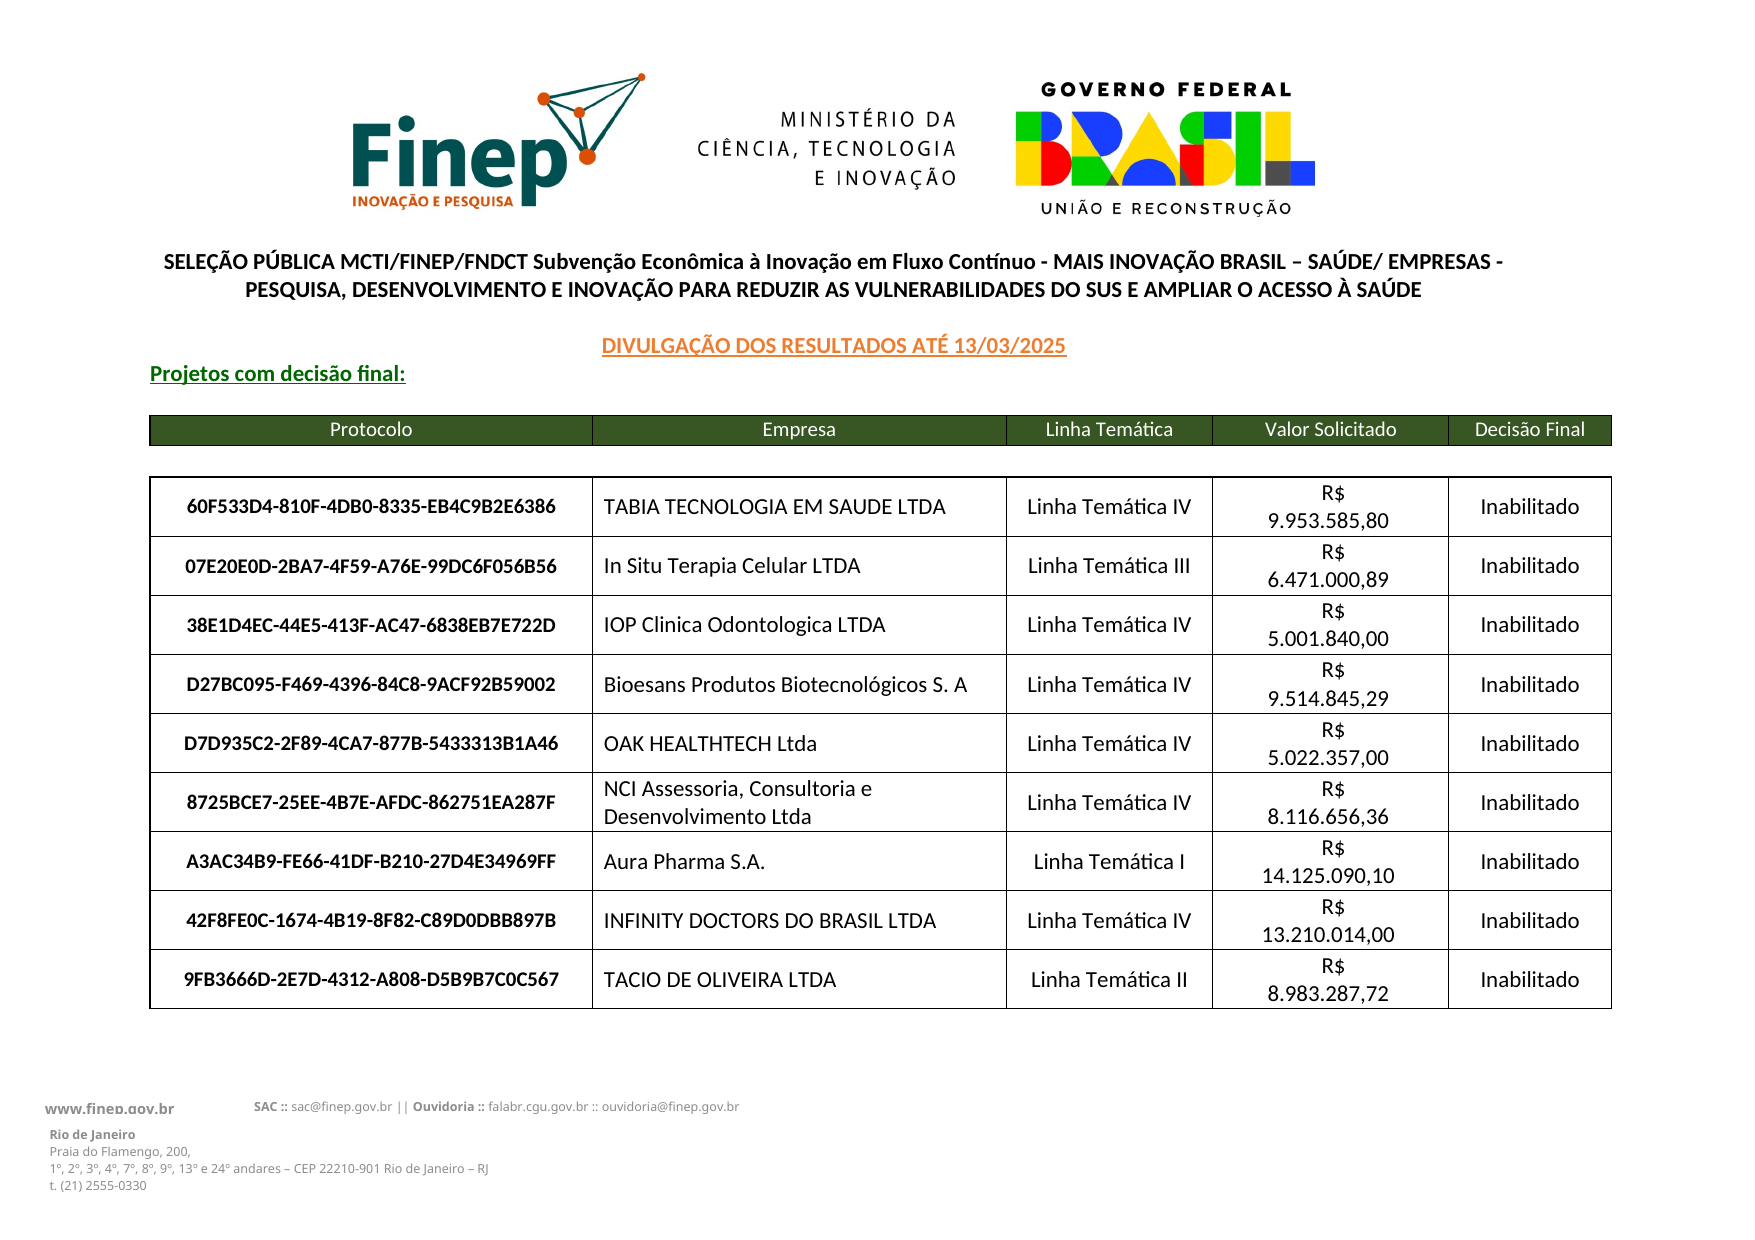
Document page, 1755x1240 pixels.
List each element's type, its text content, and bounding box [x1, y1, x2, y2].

table_cell R$ 13.210.014,00 [1213, 891, 1448, 949]
table_cell 07E20E0D-2BA7-4F59-A76E-99DC6F056B56 [151, 537, 592, 594]
table_cell Linha Temática IV [1007, 655, 1212, 713]
table_cell 42F8FE0C-1674-4B19-8F82-C89D0DBB897B [151, 891, 592, 949]
table_cell Linha Temática IV [1007, 714, 1212, 772]
table_cell 38E1D4EC-44E5-413F-AC47-6838EB7E722D [151, 596, 592, 654]
table_cell OAK HEALTHTECH Ltda [593, 714, 1006, 772]
table_cell NCI Assessoria, Consultoria e Desenvolvimento Ltda [593, 773, 1006, 831]
table_cell Inabilitado [1449, 950, 1611, 1008]
table_cell Aura Pharma S.A. [593, 832, 1006, 890]
table_cell Inabilitado [1449, 832, 1611, 890]
table_cell 60F533D4-810F-4DB0-8335-EB4C9B2E6386 [151, 478, 592, 536]
table_cell TABIA TECNOLOGIA EM SAUDE LTDA [593, 478, 1006, 536]
table_cell In Situ Terapia Celular LTDA [593, 537, 1006, 594]
table_cell A3AC34B9-FE66-41DF-B210-27D4E34969FF [151, 832, 592, 890]
table_cell Linha Temática II [1007, 950, 1212, 1008]
table_cell Inabilitado [1449, 773, 1611, 831]
table_cell 9FB3666D-2E7D-4312-A808-D5B9B7C0C567 [151, 950, 592, 1008]
table_cell Inabilitado [1449, 537, 1611, 594]
table_cell IOP Clinica Odontologica LTDA [593, 596, 1006, 654]
table_cell R$ 8.983.287,72 [1213, 950, 1448, 1008]
table_cell Inabilitado [1449, 714, 1611, 772]
table_cell Inabilitado [1449, 596, 1611, 654]
table_cell Inabilitado [1449, 655, 1611, 713]
table_cell R$ 8.116.656,36 [1213, 773, 1448, 831]
table_cell R$ 9.514.845,29 [1213, 655, 1448, 713]
table_cell Linha Temática IV [1007, 891, 1212, 949]
table_cell Linha Temática IV [1007, 478, 1212, 536]
table_cell R$ 5.001.840,00 [1213, 596, 1448, 654]
table_cell Inabilitado [1449, 478, 1611, 536]
table_cell INFINITY DOCTORS DO BRASIL LTDA [593, 891, 1006, 949]
table_cell Linha Temática IV [1007, 773, 1212, 831]
table_cell TACIO DE OLIVEIRA LTDA [593, 950, 1006, 1008]
table_cell R$ 9.953.585,80 [1213, 478, 1448, 536]
table_cell D7D935C2-2F89-4CA7-877B-5433313B1A46 [151, 714, 592, 772]
table_cell Inabilitado [1449, 891, 1611, 949]
table_cell Linha Temática III [1007, 537, 1212, 594]
table_cell 8725BCE7-25EE-4B7E-AFDC-862751EA287F [151, 773, 592, 831]
table_cell Linha Temática I [1007, 832, 1212, 890]
table_cell Bioesans Produtos Biotecnológicos S. A [593, 655, 1006, 713]
table_cell Linha Temática IV [1007, 596, 1212, 654]
table_cell R$ 14.125.090,10 [1213, 832, 1448, 890]
table_cell R$ 5.022.357,00 [1213, 714, 1448, 772]
table_cell R$ 6.471.000,89 [1213, 537, 1448, 594]
table_cell D27BC095-F469-4396-84C8-9ACF92B59002 [151, 655, 592, 713]
